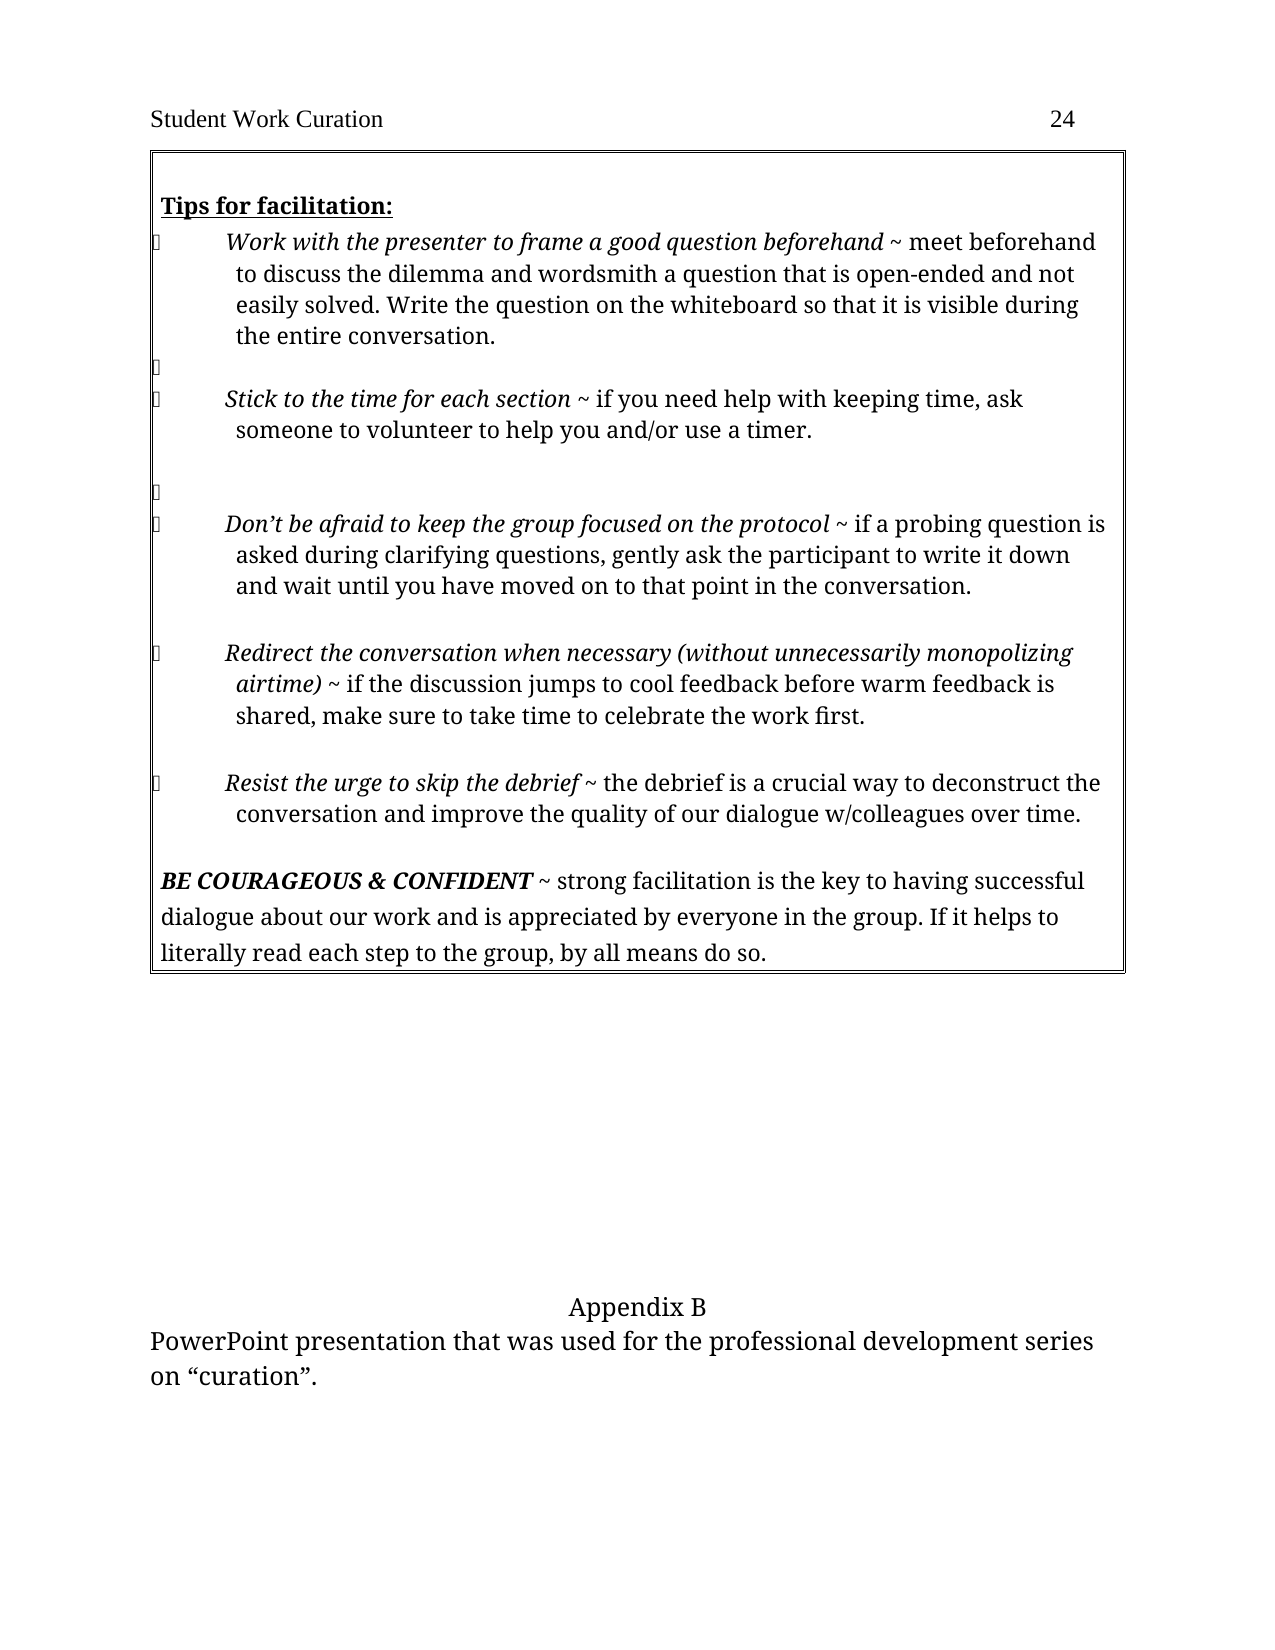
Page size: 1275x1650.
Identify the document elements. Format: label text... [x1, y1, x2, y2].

text BE COURAGEOUS & CONFIDENT ~ strong facilitation is the key to having successful dialogue about our work and is appreciated by everyone in the group. If it helps to literally read each step to the group, by all means do so. [153, 861, 1123, 970]
list Resist the urge to skip the debrief ~ the debrief is a crucial way to deconstruct the conversation and improve the quality of our dialogue w/colleagues over time. [153, 762, 1123, 829]
list Work with the presenter to frame a good question beforehand ~ meet beforehand to discuss the dilemma and wordsmith a question that is open-ended and not easily solved. Write the question on the whiteboard so that it is visible during the entire conversation. [153, 222, 1123, 351]
text Appendix B [150, 1290, 1125, 1324]
text Tips for facilitation: [153, 186, 1123, 222]
list Redirect the conversation when necessary (without unnecessarily monopolizing airtime) ~ if the discussion jumps to cool feedback before warm feedback is shared, make sure to take time to celebrate the work first. [153, 633, 1123, 731]
list Stick to the time for each section ~ if you need help with keeping time, ask someone to volunteer to help you and/or use a timer. [153, 378, 1123, 445]
list Don’t be afraid to keep the group focused on the protocol ~ if a probing question is asked during clarifying questions, gently ask the participant to write it down and wait until you have moved on to that point in the conversation. [153, 503, 1123, 601]
text PowerPoint presentation that was used for the professional development series on “curation”. [150, 1324, 1125, 1392]
